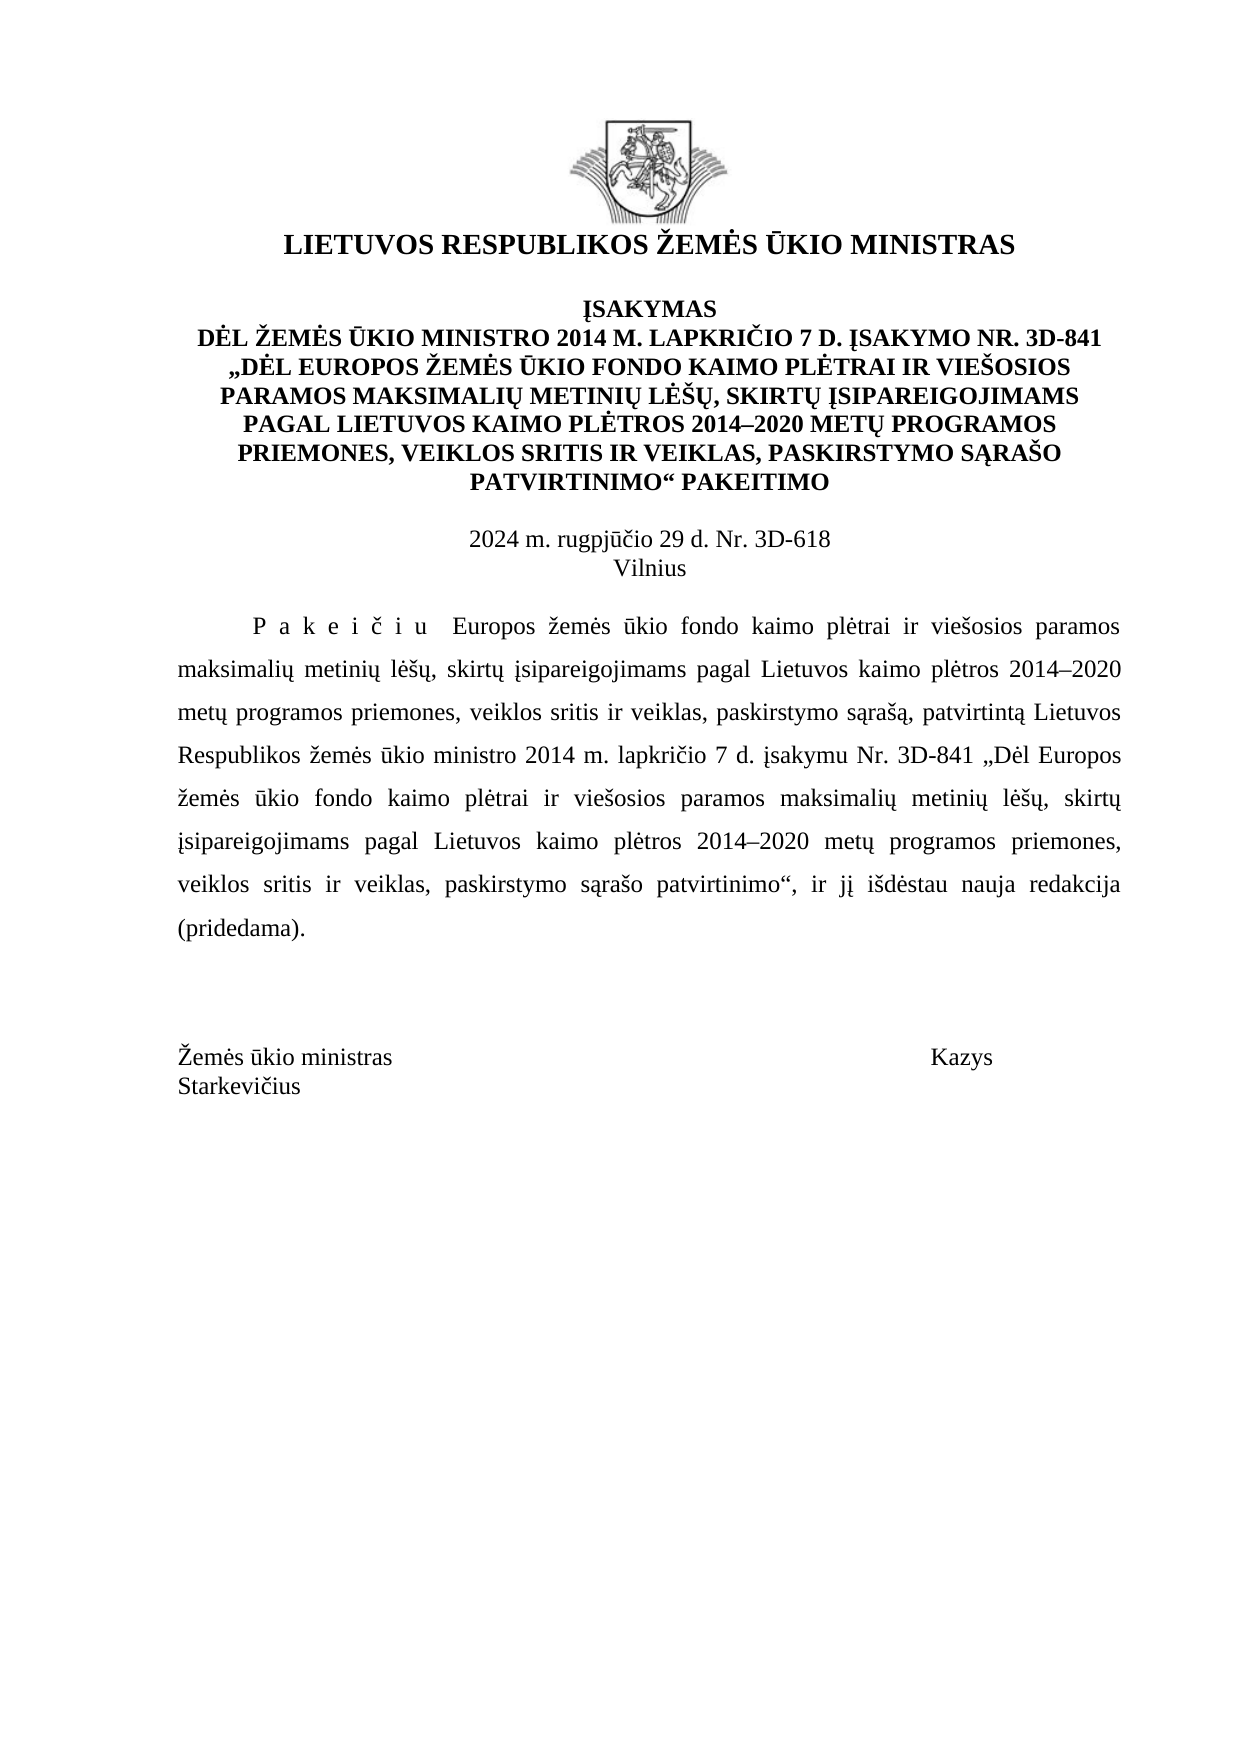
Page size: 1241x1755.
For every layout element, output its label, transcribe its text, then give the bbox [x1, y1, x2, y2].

text Žemės ūkio ministras Kazys Starkevičius [177, 1042, 1122, 1099]
text LIETUVOS RESPUBLIKOS ŽEMĖS ŪKIO MINISTRAS [177, 227, 1122, 261]
text P a k e i č i u Europos žemės ūkio fondo kaimo plėtrai ir viešosios paramos maksimalių metinių lėšų, skirtų įsipareigojimams pagal Lietuvos kaimo plėtros 2014–2020 metų programos priemones, veiklos sritis ir veiklas, paskirstymo sąrašą, patvirtintą Lietuvos Respublikos žemės ūkio ministro 2014 m. lapkričio 7 d. įsakymu Nr. 3D-841 „Dėl Europos žemės ūkio fondo kaimo plėtrai ir viešosios paramos maksimalių metinių lėšų, skirtų įsipareigojimams pagal Lietuvos kaimo plėtros 2014–2020 metų programos priemones, veiklos sritis ir veiklas, paskirstymo sąrašo patvirtinimo“, ir jį išdėstau nauja redakcija (pridedama). [177, 611, 1122, 941]
text 2024 m. rugpjūčio 29 d. Nr. 3D-618 [177, 524, 1122, 553]
text DĖL ŽEMĖS ŪKIO MINISTRO 2014 M. LAPKRIČIO 7 D. ĮSAKYMO NR. 3D-841 „DĖL EUROPOS ŽEMĖS ŪKIO FONDO KAIMO PLĖTRAI IR VIEŠOSIOS PARAMOS MAKSIMALIŲ METINIŲ LĖŠŲ, SKIRTŲ ĮSIPAREIGOJIMAMS PAGAL LIETUVOS KAIMO PLĖTROS 2014–2020 METŲ PROGRAMOS PRIEMONES, VEIKLOS SRITIS IR VEIKLAS, PASKIRSTYMO SĄRAŠO PATVIRTINIMO“ PAKEITIMO [177, 323, 1122, 496]
text Vilnius [177, 553, 1122, 582]
text ĮSAKYMAS [177, 294, 1122, 323]
